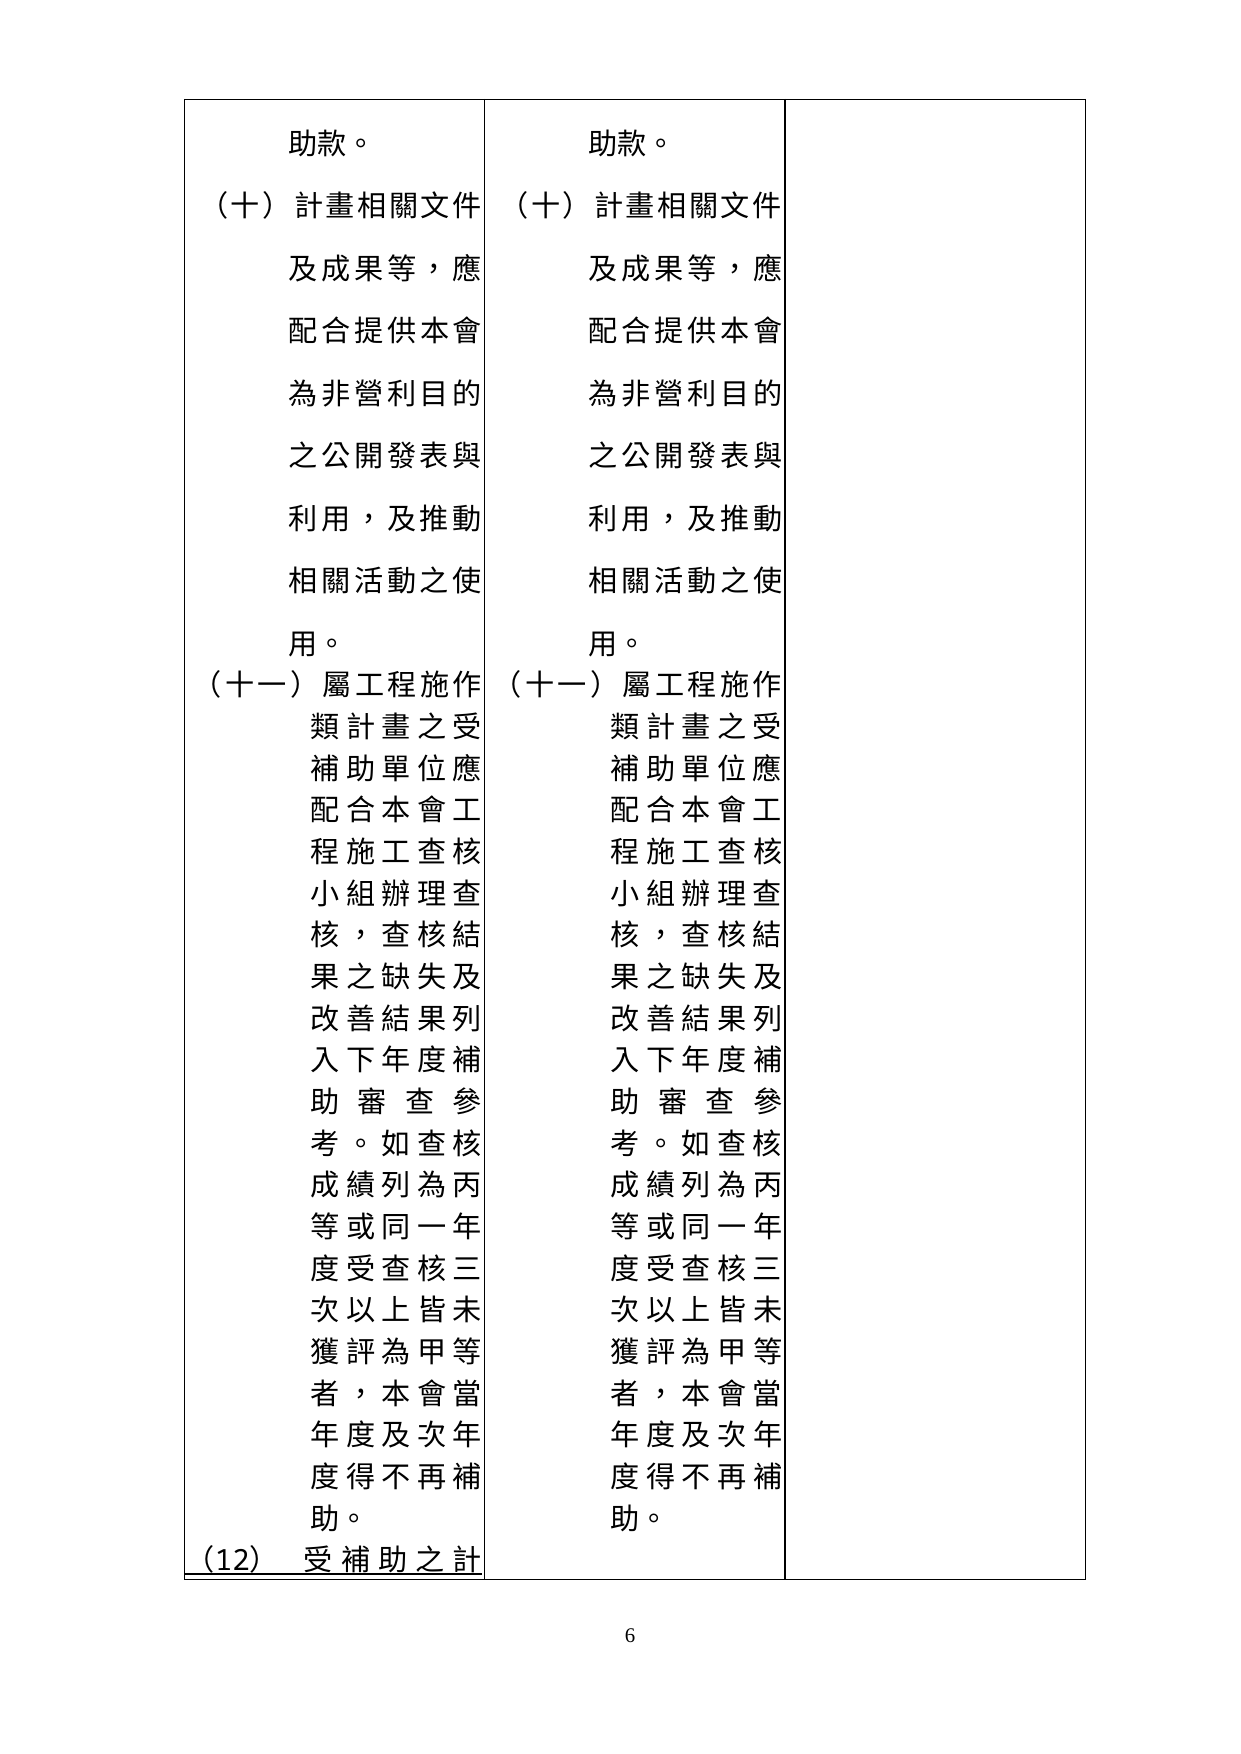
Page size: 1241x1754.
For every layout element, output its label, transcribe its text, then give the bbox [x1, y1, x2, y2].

table_cell [786, 100, 1085, 1579]
table_cell 助款。 （十）計畫相關文件及成果等，應配合提供本會為非營利目的之公開發表與利用，及推動相關活動之使用。 （十一）屬工程施作類計畫之受補助單位應配合本會工程施工查核小組辦理查核，查核結果之缺失及改善結果列入下年度補助審查參考。如查核成績列為丙等或同一年度受查核三次以上皆未獲評為甲等者，本會當年度及次年度得不再補助。 [485, 100, 784, 1579]
table_cell 九、執行與督導： （一）受補助單位於接獲本會複審結果後，除有特殊情形經本會通知限期改正者外，應逕辦民眾意見諮詢、業務協調整合、準備招標文件及採購招標作業。 （二）計畫規劃設計及監造服務費用應依行政院公共工程委員會「機關委託技術服務廠商評選及計費辦法」規定，及依計畫類別與屬性，訂定合理費率，以免影響設計品質。 （三）計畫執行期間相關會議應邀集熟稔當地客家文史或環境之專家學者、社區組織或環境景觀監督機制委員協助諮詢審查及協力推動所轄客家文化生活及產業環境營造計畫。 （四）計畫執行期間，相關會議應知照本會派員參加。 （五）受補助單位應接受本會客家文化生活及產業環境營造計畫督導團之指導。 （六）本會為計畫落實推動，得不定期安排實勘輔導，對於計畫之規劃設計內容或執行方式得建議修正，必要時得要求重新規劃設計或調整執行方式加速辦理，未依本會要求改正者，本會得暫停對該直轄市、縣（市）政府補助。 （七）受補助單位應依本會核定之計畫內容辦理，若有變更，應敘明理由及專案報請本會核定後據以執行。若執行內容變更且未申報核定者，本會得撤銷其補助。 （八）計畫如逾本會指定期限仍未辦理完成者，本會得重新檢討是否續予補助。如經本會核定不予補助者，計畫即予撤銷，並應於本會指定期限內繳還補助經費。 （九）計畫應於前期規劃階段將營運管理及維護計畫納入，並訂定經營管理辦法，朝財務自主、永續經營或委託民間營運管理之方向規劃；未妥善經營、執行計畫延誤、績效無法落實或於營運管理期間未依法定程序即交由私人作為營利使用者，本會除督請改善外，並得撤銷其補助，受補助單位並應繳回相關計畫全部補助款。 （十）計畫相關文件及成果等，應配合提供本會為非營利目的之公開發表與利用，及推動相關活動之使用。 （十一）屬工程施作類計畫之受補助單位應配合本會工程施工查核小組辦理查核，查核結果之缺失及改善結果列入下年度補助審查參考。如查核成績列為丙等或同一年度受查核三次以上皆未獲評為甲等者，本會當年度及次年度得不再補助。 受補助之計畫，包括再行委託或補助自然人、法人、團體、公私立學校、企業或機關（構）執行者，如有違反性別平等、勞工權益相關法令或其他影響本會聲譽之重大情事，經檢察官提起公訴或主管機關查證屬實者，本會得視情節輕重不予補助、停止給付及撤銷或廢止補助，並追回全部或部分已補助款項。但獲不起訴處分者，得視其具體事由免予追繳或課予其他處分。 前款規定，溯及適用於申請補助前三年期間內發生效力。 受補助比率達計畫總經費百分之五十以上者，受補助單位及所委託執行之自然人、法人、團體、公私立學校、企業或機關（構）應配合以下事項： 不得使用或採購中國大陸廠牌之資通訊產品（包括軟體、硬體及服，含DeepSeek等生成式AI程式）。 不得向生成式AI提供計畫執行過程中所處理之公務保密資料、個人資料，以及未經本會同意公開之資訊，亦不得向生成式AI詢問可能涉及計畫機敏或個人資料之事項。若有由生成式AI產出之相關文件，應予註明或揭示。 如需透過使用或採購生成式AI產出相關文件者，應事先徵求本會書面同意後，始得為之。 [185, 100, 484, 1579]
